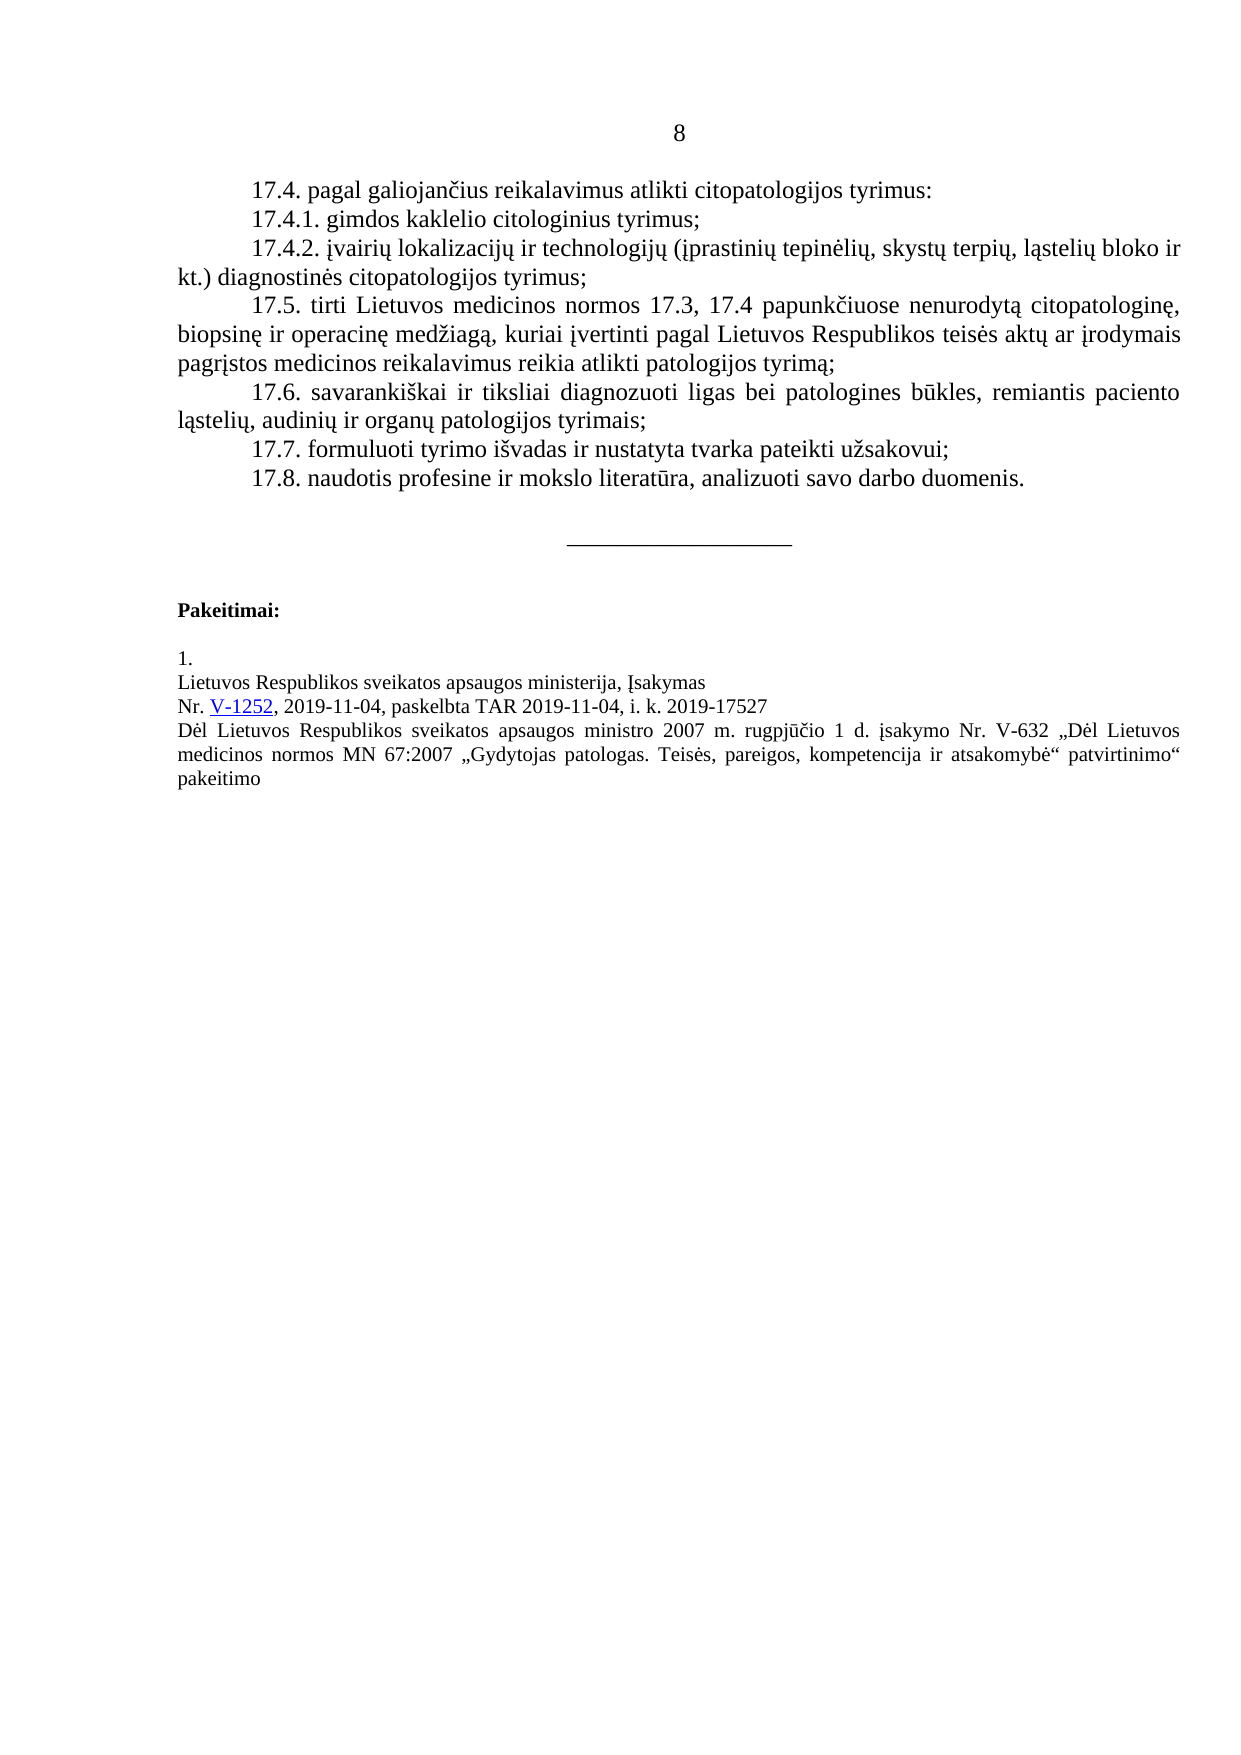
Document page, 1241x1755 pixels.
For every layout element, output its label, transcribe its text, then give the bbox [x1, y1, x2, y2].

text 17.4.1. gimdos kaklelio citologinius tyrimus; [177, 204, 1181, 233]
text 17.7. formuluoti tyrimo išvadas ir nustatyta tvarka pateikti užsakovui; [177, 434, 1181, 463]
text __________________ [177, 521, 1181, 549]
text 17.5. tirti Lietuvos medicinos normos 17.3, 17.4 papunkčiuose nenurodytą citopatologinę, biopsinę ir operacinę medžiagą, kuriai įvertinti pagal Lietuvos Respublikos teisės aktų ar įrodymais pagrįstos medicinos reikalavimus reikia atlikti patologijos tyrimą; [177, 291, 1181, 377]
text Pakeitimai: [177, 597, 1181, 622]
text 17.4. pagal galiojančius reikalavimus atlikti citopatologijos tyrimus: [177, 176, 1181, 204]
text Nr. V-1252, 2019-11-04, paskelbta TAR 2019-11-04, i. k. 2019-17527 [177, 694, 1181, 718]
text 1. [177, 646, 1181, 670]
text 17.4.2. įvairių lokalizacijų ir technologijų (įprastinių tepinėlių, skystų terpių, ląstelių bloko ir kt.) diagnostinės citopatologijos tyrimus; [177, 233, 1181, 291]
text Lietuvos Respublikos sveikatos apsaugos ministerija, Įsakymas [177, 670, 1181, 694]
text Dėl Lietuvos Respublikos sveikatos apsaugos ministro 2007 m. rugpjūčio 1 d. įsakymo Nr. V-632 „Dėl Lietuvos medicinos normos MN 67:2007 „Gydytojas patologas. Teisės, pareigos, kompetencija ir atsakomybė“ patvirtinimo“ pakeitimo [177, 718, 1181, 790]
text 17.8. naudotis profesine ir mokslo literatūra, analizuoti savo darbo duomenis. [177, 463, 1181, 492]
text 17.6. savarankiškai ir tiksliai diagnozuoti ligas bei patologines būkles, remiantis paciento ląstelių, audinių ir organų patologijos tyrimais; [177, 377, 1181, 434]
